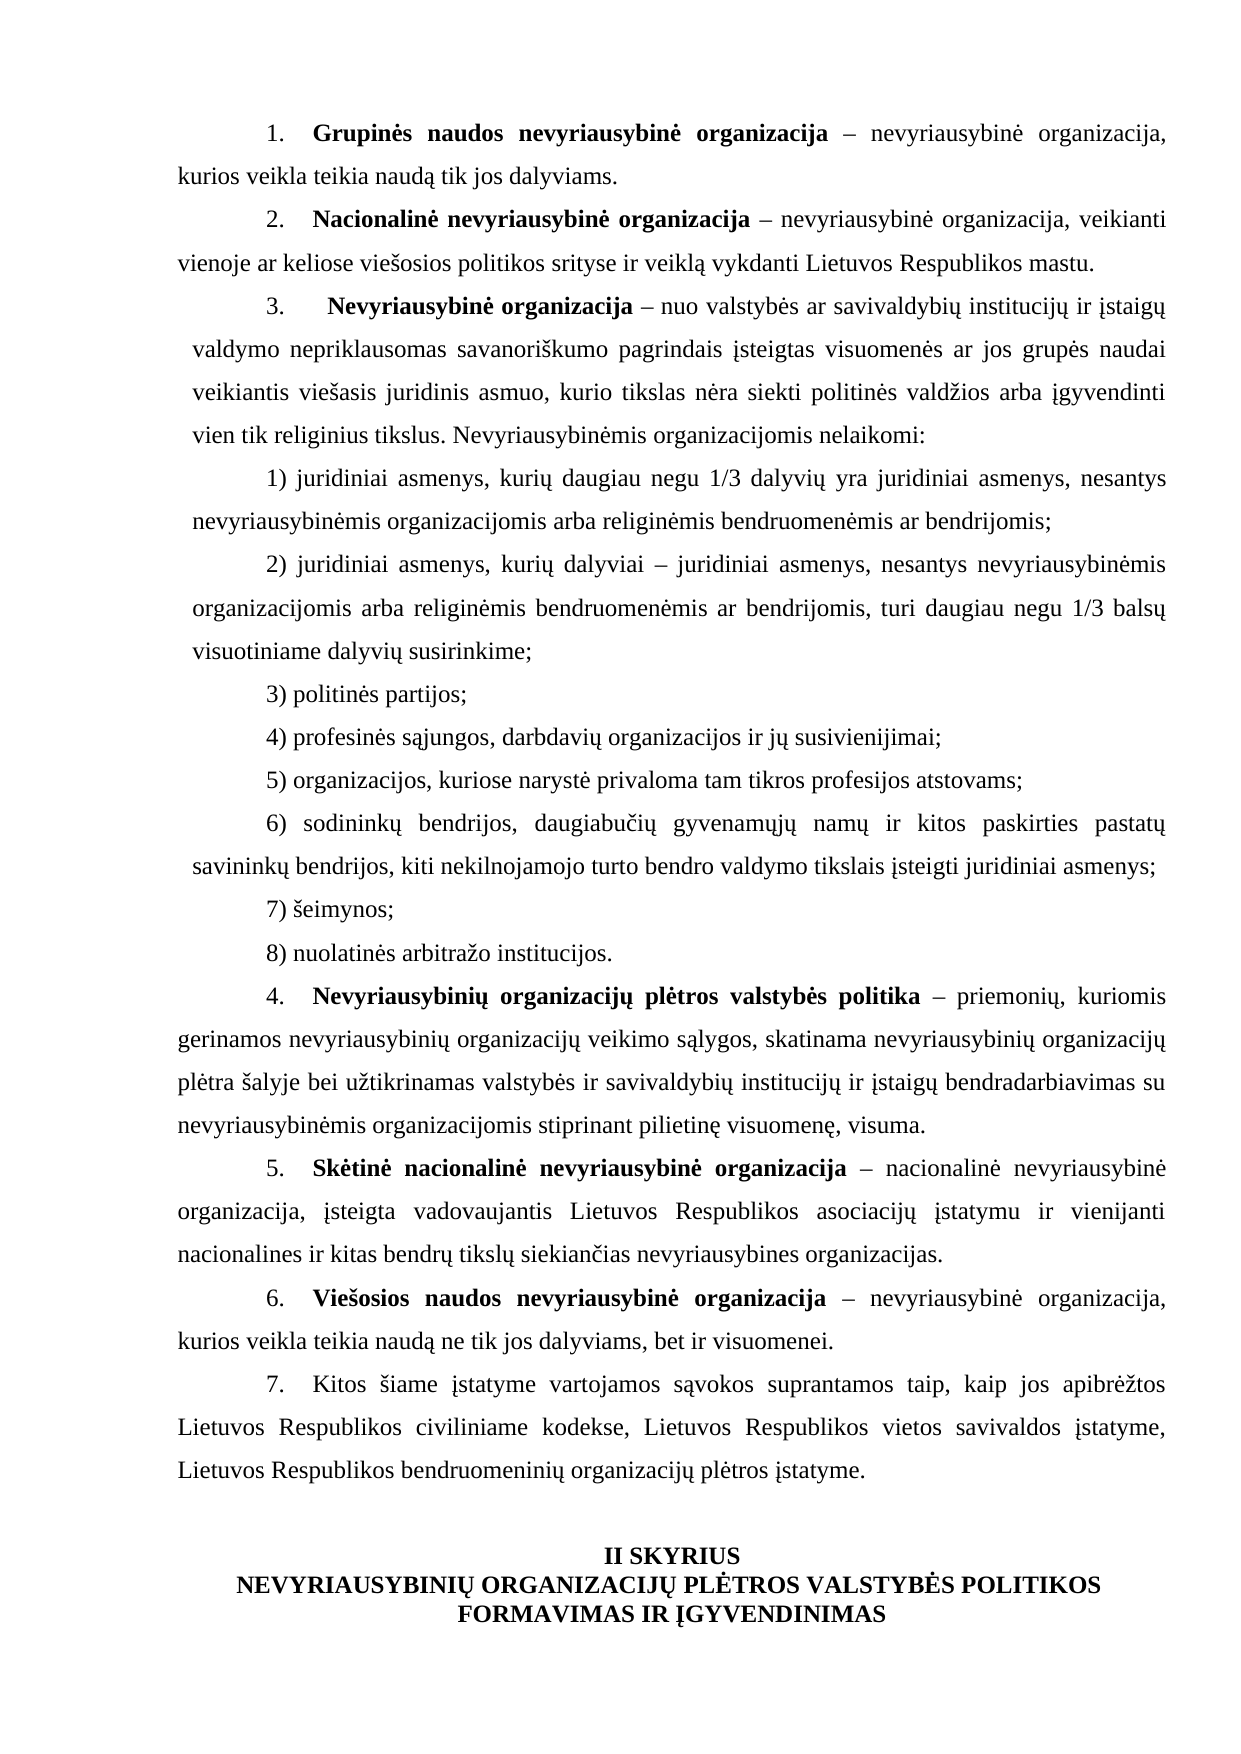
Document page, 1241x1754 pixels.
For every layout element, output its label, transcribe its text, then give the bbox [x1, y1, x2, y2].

text 6) sodininkų bendrijos, daugiabučių gyvenamųjų namų ir kitos paskirties pastatų savininkų bendrijos, kiti nekilnojamojo turto bendro valdymo tikslais įsteigti juridiniai asmenys; [192, 808, 1167, 880]
text 4. Nevyriausybinių organizacijų plėtros valstybės politika – priemonių, kuriomis gerinamos nevyriausybinių organizacijų veikimo sąlygos, skatinama nevyriausybinių organizacijų plėtra šalyje bei užtikrinamas valstybės ir savivaldybių institucijų ir įstaigų bendradarbiavimas su nevyriausybinėmis organizacijomis stiprinant pilietinę visuomenę, visuma. [177, 981, 1167, 1139]
text 7. Kitos šiame įstatyme vartojamos sąvokos suprantamos taip, kaip jos apibrėžtos Lietuvos Respublikos civiliniame kodekse, Lietuvos Respublikos vietos savivaldos įstatyme, Lietuvos Respublikos bendruomeninių organizacijų plėtros įstatyme. [177, 1369, 1167, 1484]
text 1) juridiniai asmenys, kurių daugiau negu 1/3 dalyvių yra juridiniai asmenys, nesantys nevyriausybinėmis organizacijomis arba religinėmis bendruomenėmis ar bendrijomis; [192, 463, 1167, 535]
text 2. Nacionalinė nevyriausybinė organizacija – nevyriausybinė organizacija, veikianti vienoje ar keliose viešosios politikos srityse ir veiklą vykdanti Lietuvos Respublikos mastu. [177, 204, 1167, 276]
text 8) nuolatinės arbitražo institucijos. [192, 938, 1167, 966]
text 7) šeimynos; [192, 894, 1167, 923]
text 3. Nevyriausybinė organizacija – nuo valstybės ar savivaldybių institucijų ir įstaigų valdymo nepriklausomas savanoriškumo pagrindais įsteigtas visuomenės ar jos grupės naudai veikiantis viešasis juridinis asmuo, kurio tikslas nėra siekti politinės valdžios arba įgyvendinti vien tik religinius tikslus. Nevyriausybinėmis organizacijomis nelaikomi: [192, 291, 1167, 449]
text 4) profesinės sąjungos, darbdavių organizacijos ir jų susivienijimai; [192, 722, 1167, 751]
text NEVYRIAUSYBINIŲ ORGANIZACIJŲ PLĖTROS VALSTYBĖS POLITIKOS [177, 1570, 1167, 1599]
text 5. Skėtinė nacionalinė nevyriausybinė organizacija – nacionalinė nevyriausybinė organizacija, įsteigta vadovaujantis Lietuvos Respublikos asociacijų įstatymu ir vienijanti nacionalines ir kitas bendrų tikslų siekiančias nevyriausybines organizacijas. [177, 1153, 1167, 1268]
text Ii SKYRIUS [177, 1541, 1167, 1570]
text 5) organizacijos, kuriose narystė privaloma tam tikros profesijos atstovams; [192, 765, 1167, 794]
text FORMAVIMAS IR ĮGYVENDINIMAS [177, 1599, 1167, 1628]
text 1. Grupinės naudos nevyriausybinė organizacija – nevyriausybinė organizacija, kurios veikla teikia naudą tik jos dalyviams. [177, 118, 1167, 190]
text 6. Viešosios naudos nevyriausybinė organizacija – nevyriausybinė organizacija, kurios veikla teikia naudą ne tik jos dalyviams, bet ir visuomenei. [177, 1283, 1167, 1354]
text 3) politinės partijos; [192, 679, 1167, 708]
text 2) juridiniai asmenys, kurių dalyviai – juridiniai asmenys, nesantys nevyriausybinėmis organizacijomis arba religinėmis bendruomenėmis ar bendrijomis, turi daugiau negu 1/3 balsų visuotiniame dalyvių susirinkime; [192, 549, 1167, 664]
